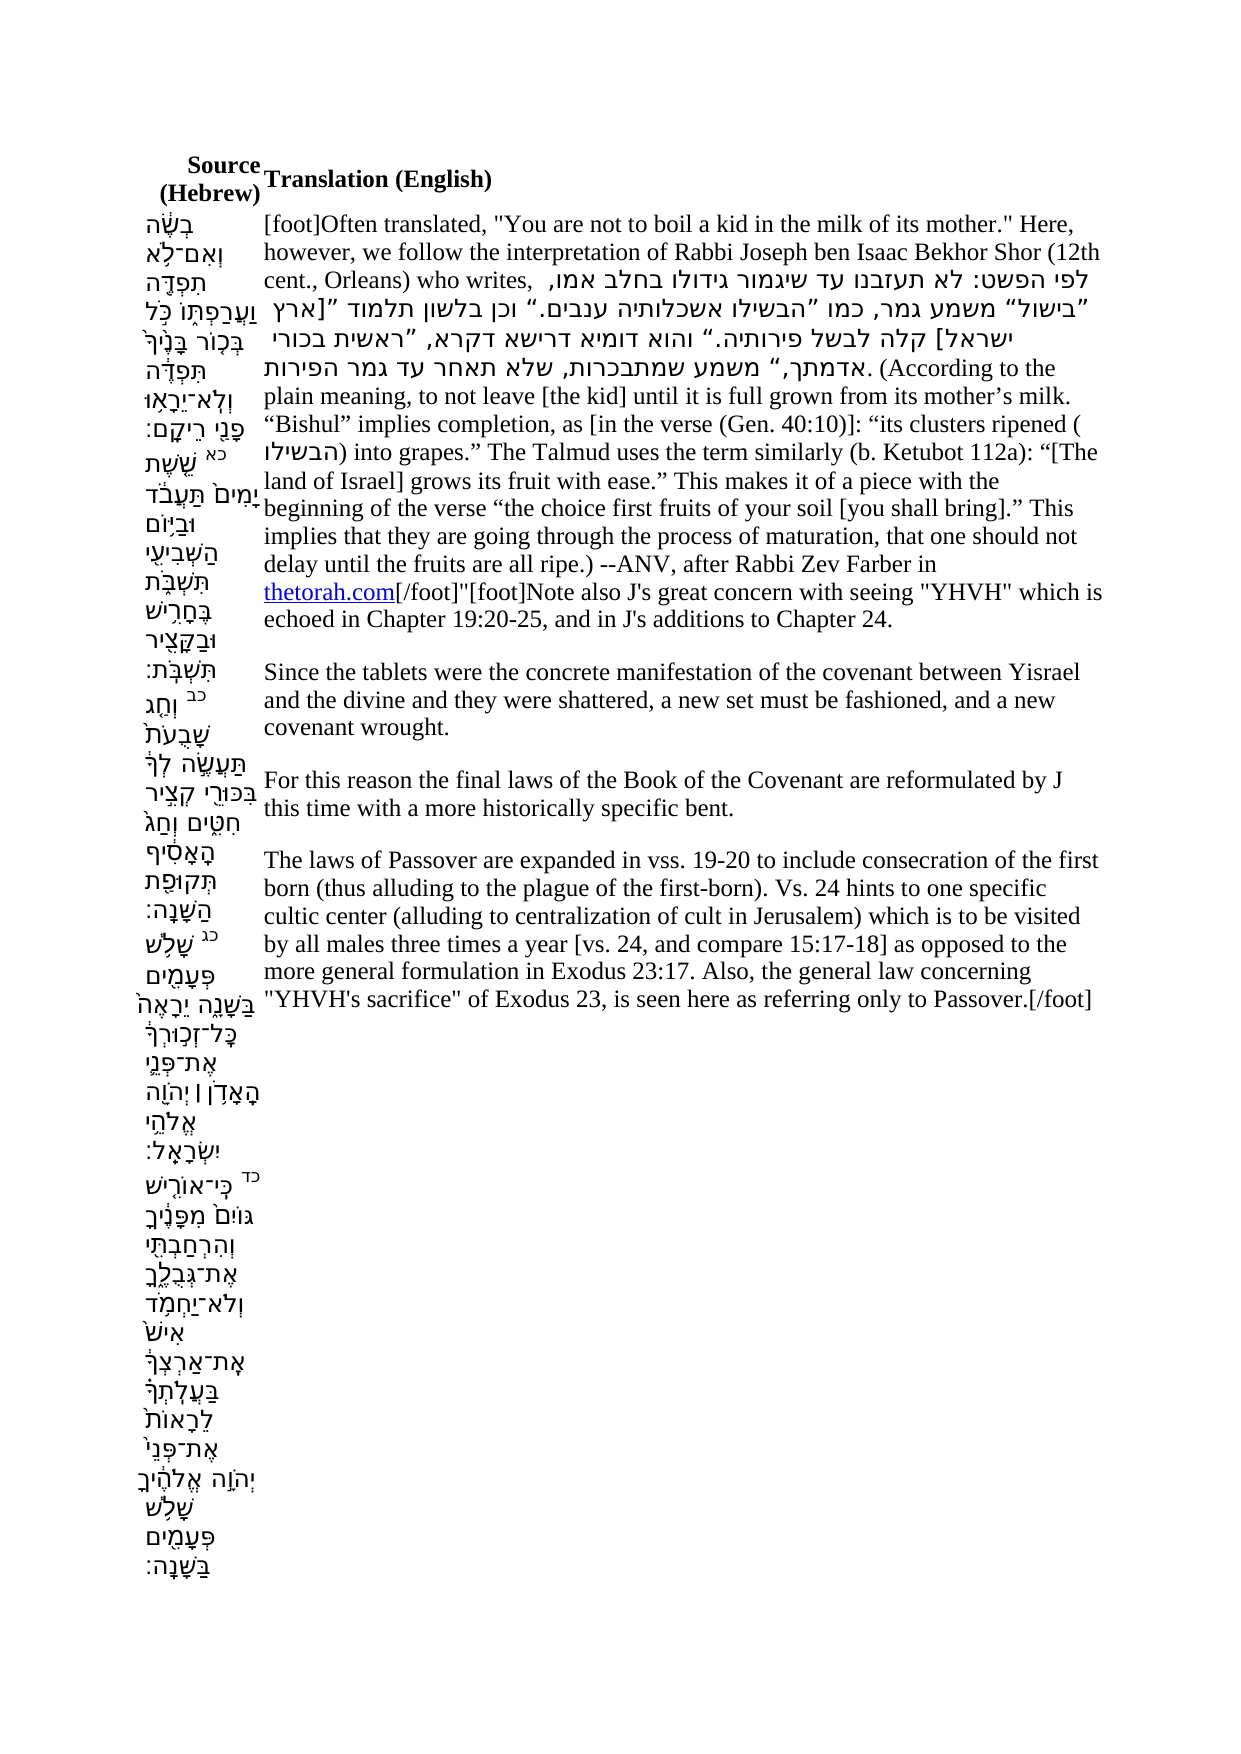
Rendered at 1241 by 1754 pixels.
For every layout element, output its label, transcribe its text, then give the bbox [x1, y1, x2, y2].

table_header Translation (English) [262, 150, 1105, 208]
table_cell בְשֶׂ֔ה וְאִם־לֹ֥א תִפְדֶּ֖ה וַעֲרַפְתּ֑וֹ כֹּ֣ל בְּכ֤וֹר בָּנֶ֙יךָ֙ תִּפְדֶּ֔ה וְלֹֽא־יֵרָא֥וּ פָנַ֖י רֵיקָֽם׃ כא שֵׁ֤שֶׁת יָמִים֙ תַּעֲבֹ֔ד וּבַיּ֥וֹם הַשְּׁבִיעִ֖י תִּשְׁבֹּ֑ת בֶּחָרִ֥ישׁ וּבַקָּצִ֖יר תִּשְׁבֹּֽת׃ כב וְחַ֤ג שָׁבֻעֹת֙ תַּעֲשֶׂ֣ה לְךָ֔ בִּכּוּרֵ֖י קְצִ֣יר חִטִּ֑ים וְחַג֙ הָֽאָסִ֔יף תְּקוּפַ֖ת הַשָּׁנָֽה׃ כג שָׁלֹ֥שׁ פְּעָמִ֖ים בַּשָּׁנָ֑ה יֵרָאֶה֙ כׇּל־זְכ֣וּרְךָ֔ אֶת־פְּנֵ֛י הָֽאָדֹ֥ן ׀ יְהֹוָ֖ה אֱלֹהֵ֥י יִשְׂרָאֵֽל׃ כד כִּֽי־אוֹרִ֤ישׁ גּוֹיִם֙ מִפָּנֶ֔יךָ וְהִרְחַבְתִּ֖י אֶת־גְּבֻלֶ֑ךָ וְלֹא־יַחְמֹ֥ד אִישׁ֙ אֶֽת־אַרְצְךָ֔ בַּעֲלֹֽתְךָ֗ לֵרָאוֹת֙ אֶת־פְּנֵי֙ יְהֹוָ֣ה אֱלֹהֶ֔יךָ שָׁלֹ֥שׁ פְּעָמִ֖ים בַּשָּׁנָֽה׃ [135, 209, 262, 1582]
table_header Source (Hebrew) [135, 150, 262, 208]
table_cell 18 "The Pilgrimage-Festival of Matsot you are to keep; for seven days you are to eat matsot, as I commanded you, at the appointed-time, in the New-moon of Ripe-grain, for in the New-moon of Ripe-grain you went out of Mitsrayim. 19 Every breacher of a womb is mine, and every one that your herd drops-as-male, breacher among oxen and sheep; 20 the breacher among donkeys you are to redeem with a sheep, and if you do not redeem it, you are to break-its-neck. Every firstborn among your sons you are to redeem. No one is to be seen before my presence empty-handed. 21 For six days you are to serve, but on the seventh day, you are to cease, at plowing, at grain-cutting, you are to cease. 22 The Pilgrimage-festival of Weeks you are to make for yourselves, of the first-fruits of the wheat cutting, as well as the Pilgrimage-festival of Ingathering at the turning of the year. 23 At three points in the year are all your male-folk to be seen before the presence of ha-Adōn/the Lord YHVH, elo'ah of Yisrael. 24 For I will dispossess nations before you, and widen your territory, so that no man will desire your land, when you go up to be seen before the presence of YHVH your elo'ah, at three points in the year. 25 You are not to slay my blood offering with anything fermented. You are not to leave-overnight, until morning, the pilgrimage-offering of Passover. 26 The premier of the first-fruits of your fertile-ground you are to bring into the house of YHVH your elo'ah. Do not allow the kid to mature and be weaned from its mothers milk.[foot]Often translated, "You are not to boil a kid in the milk of its mother." Here, however, we follow the interpretation of Rabbi Joseph ben Isaac Bekhor Shor (12th cent., Orleans) who writes, לפי הפשט: לא תעזבנו עד שיגמור גידולו בחלב אמו, ”בישול“ משמע גמר, כמו ”הבשילו אשכלותיה ענבים.“ וכן בלשון תלמוד ”[ארץ ישראל] קלה לבשל פירותיה.“ והוא דומיא דרישא דקרא, ”ראשית בכורי אדמתך,“ משמע שמתבכרות, שלא תאחר עד גמר הפירות. (According to the plain meaning, to not leave [the kid] until it is full grown from its mother’s milk. “Bishul” implies completion, as [in the verse (Gen. 40:10)]: “its clusters ripened (הבשילו) into grapes.” The Talmud uses the term similarly (b. Ketubot 112a): “[The land of Israel] grows its fruit with ease.” This makes it of a piece with the beginning of the verse “the choice first fruits of your soil [you shall bring].” This implies that they are going through the process of maturation, that one should not delay until the fruits are all ripe.) --ANV, after Rabbi Zev Farber in thetorah.com[/foot]"[foot]Note also J's great concern with seeing "YHVH" which is echoed in Chapter 19:20-25, and in J's additions to Chapter 24. Since the tablets were the concrete manifestation of the covenant between Yisrael and the divine and they were shattered, a new set must be fashioned, and a new covenant wrought. For this reason the final laws of the Book of the Covenant are reformulated by J this time with a more historically specific bent. The laws of Passover are expanded in vss. 19-20 to include consecration of the first born (thus alluding to the plague of the first-born). Vs. 24 hints to one specific cultic center (alluding to centralization of cult in Jerusalem) which is to be visited by all males three times a year [vs. 24, and compare 15:17-18] as opposed to the more general formulation in Exodus 23:17. Also, the general law concerning "YHVH's sacrifice" of Exodus 23, is seen here as referring only to Passover.[/foot] [262, 209, 1105, 1582]
